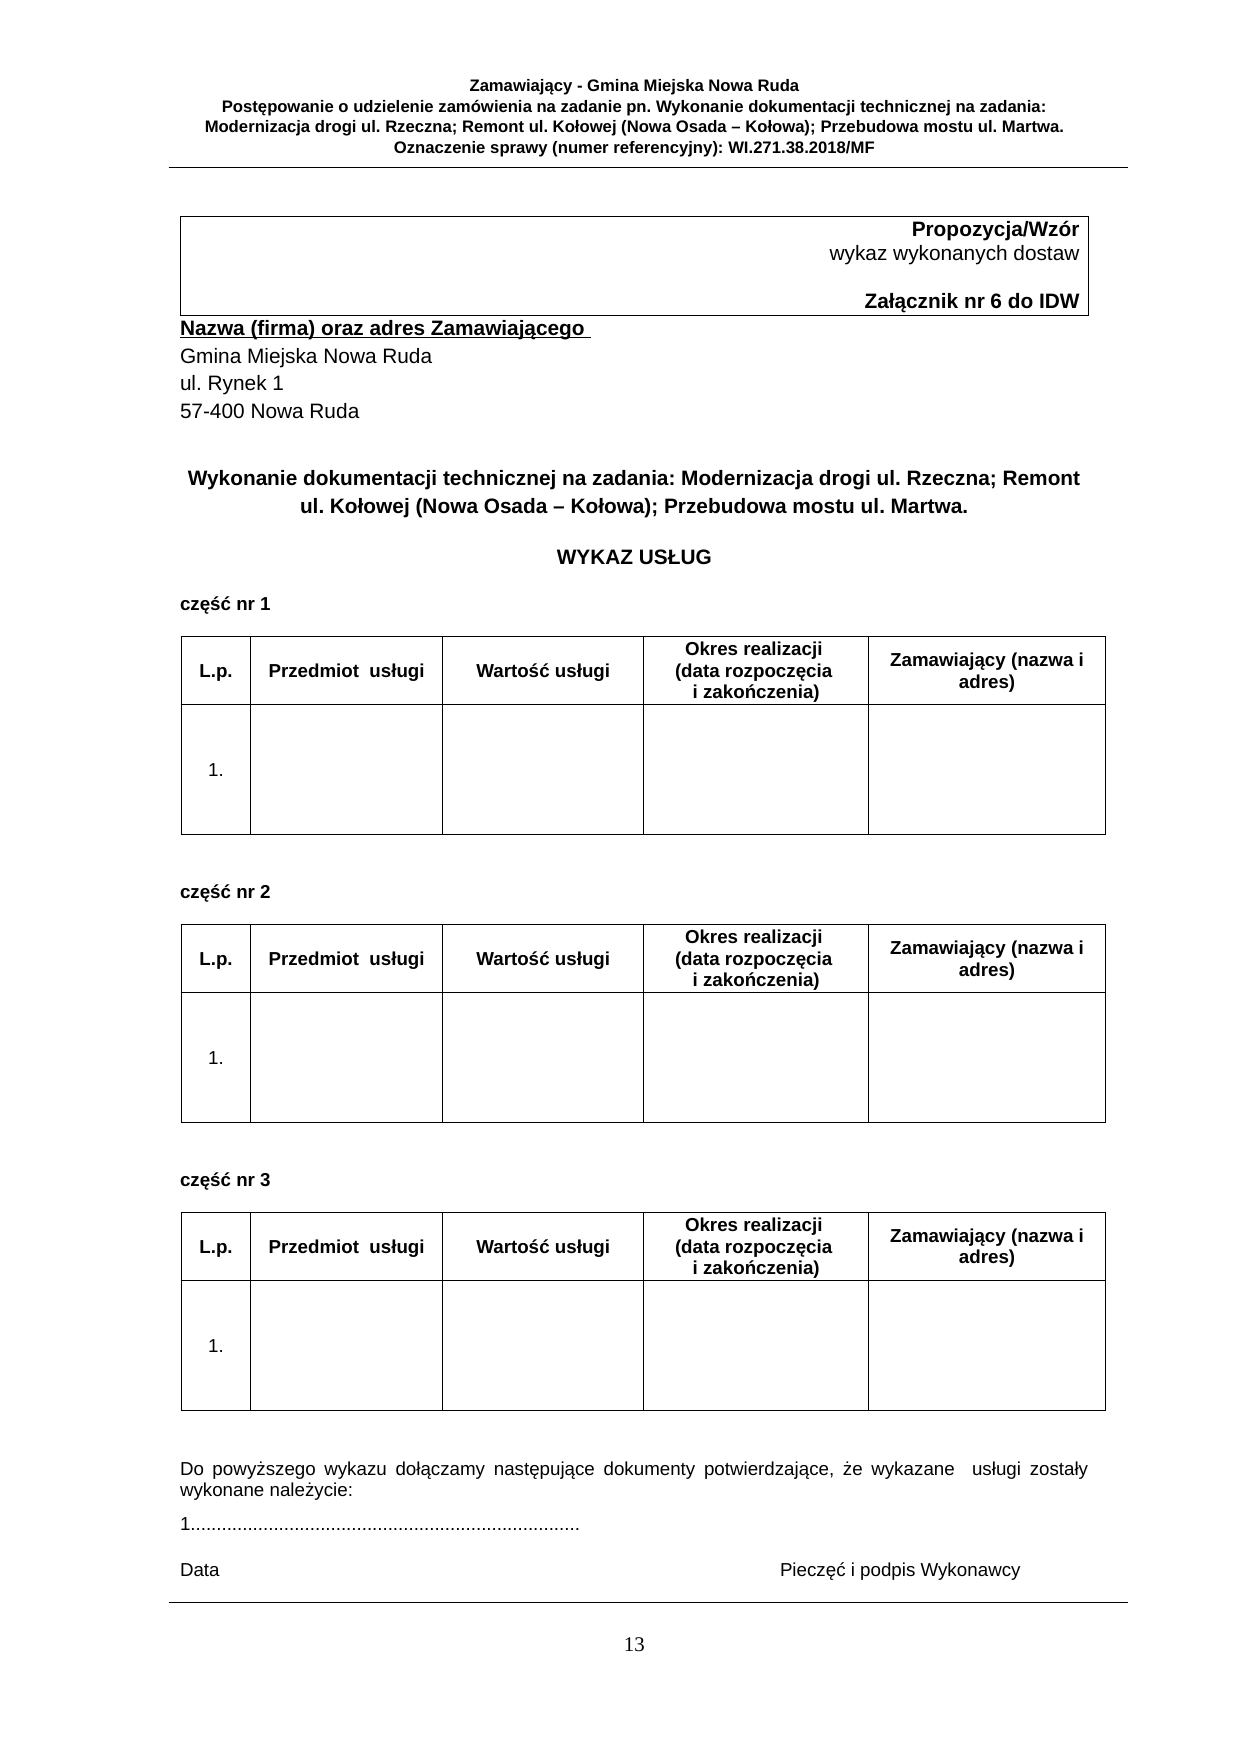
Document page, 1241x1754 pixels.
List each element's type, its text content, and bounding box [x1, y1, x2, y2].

table_cell [869, 993, 1105, 1122]
text WYKAZ USŁUG [180, 545, 1088, 569]
text część nr 3 [180, 1169, 1088, 1190]
table_header Zamawiający (nazwa i adres) [869, 925, 1105, 992]
table_cell [251, 1281, 442, 1410]
text ul. Rynek 1 [180, 371, 1100, 395]
table_header Okres realizacji (data rozpoczęcia i zakończenia) [644, 925, 868, 992]
text wykaz wykonanych dostaw [181, 240, 1088, 265]
text Załącznik nr 6 do IDW [181, 288, 1088, 315]
table_header Zamawiający (nazwa i adres) [869, 1213, 1105, 1279]
table_header L.p. [182, 637, 250, 704]
table_cell 1. [182, 993, 250, 1122]
table_header Przedmiot usługi [251, 637, 442, 704]
table_header Okres realizacji (data rozpoczęcia i zakończenia) [644, 637, 868, 704]
table_cell [869, 705, 1105, 834]
table_cell [644, 993, 868, 1122]
table_cell [869, 1281, 1105, 1410]
table_cell [644, 705, 868, 834]
table_header Przedmiot usługi [251, 1213, 442, 1279]
table_header L.p. [182, 1213, 250, 1279]
table_header Przedmiot usługi [251, 925, 442, 992]
table_cell [251, 705, 442, 834]
table_header L.p. [182, 925, 250, 992]
table_cell [251, 993, 442, 1122]
table_header Okres realizacji (data rozpoczęcia i zakończenia) [644, 1213, 868, 1279]
text Nazwa (firma) oraz adres Zamawiającego [180, 316, 1100, 340]
table_header Wartość usługi [443, 925, 643, 992]
table_header Wartość usługi [443, 637, 643, 704]
text część nr 2 [180, 881, 1088, 902]
text Propozycja/Wzór [181, 217, 1088, 240]
table_cell [443, 1281, 643, 1410]
table_cell [443, 993, 643, 1122]
table_cell [644, 1281, 868, 1410]
text Data Pieczęć i podpis Wykonawcy [180, 1559, 1100, 1580]
text Wykonanie dokumentacji technicznej na zadania: Modernizacja drogi ul. Rzeczna; Remont ul. Kołowej (Nowa Osada – Kołowa); Przebudowa mostu ul. Martwa. [180, 466, 1088, 517]
text Do powyższego wykazu dołączamy następujące dokumenty potwierdzające, że wykazane usługi zostały wykonane należycie: [180, 1458, 1088, 1501]
table_header Wartość usługi [443, 1213, 643, 1279]
table_cell 1. [182, 705, 250, 834]
table_cell [443, 705, 643, 834]
text 1........................................................................... [180, 1513, 1088, 1535]
text część nr 1 [180, 593, 1088, 614]
table_header Zamawiający (nazwa i adres) [869, 637, 1105, 704]
text Gmina Miejska Nowa Ruda [180, 343, 1100, 367]
text 57-400 Nowa Ruda [180, 398, 1100, 422]
table_cell 1. [182, 1281, 250, 1410]
